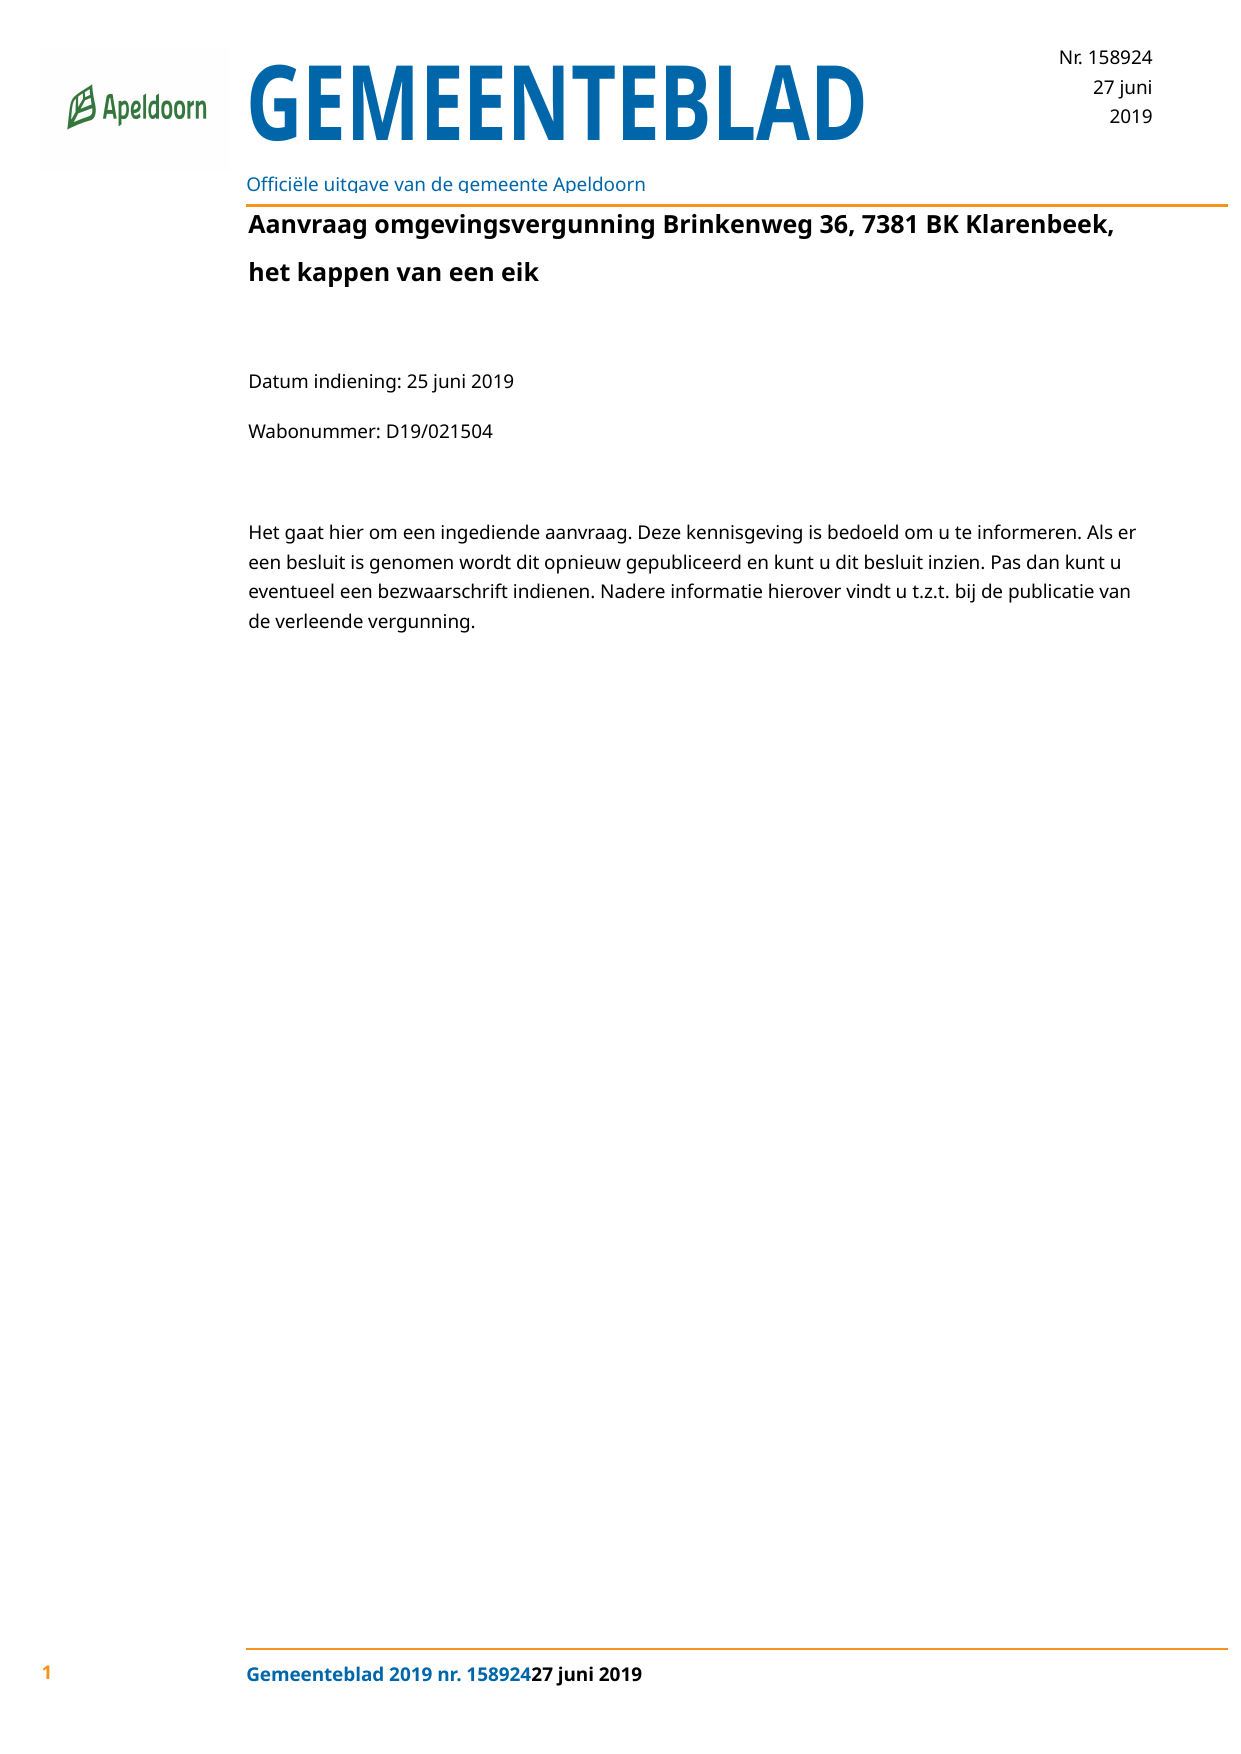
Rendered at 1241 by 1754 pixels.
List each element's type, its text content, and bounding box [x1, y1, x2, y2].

text Datum indiening: 25 juni 2019 [248, 368, 1152, 394]
picture [41, 47, 231, 172]
text Wabonummer: D19/021504 [248, 419, 1152, 444]
text Het gaat hier om een ingediende aanvraag. Deze kennisgeving is bedoeld om u te informeren. Als er een besluit is genomen wordt dit opnieuw gepubliceerd en kunt u dit besluit inzien. Pas dan kunt u eventueel een bezwaarschrift indienen. Nadere informatie hierover vindt u t.z.t. bij de publicatie van de verleende vergunning. [248, 519, 1152, 634]
text Aanvraag omgevingsvergunning Brinkenweg 36, 7381 BK Klarenbeek, het kappen van een eik [248, 207, 1152, 288]
